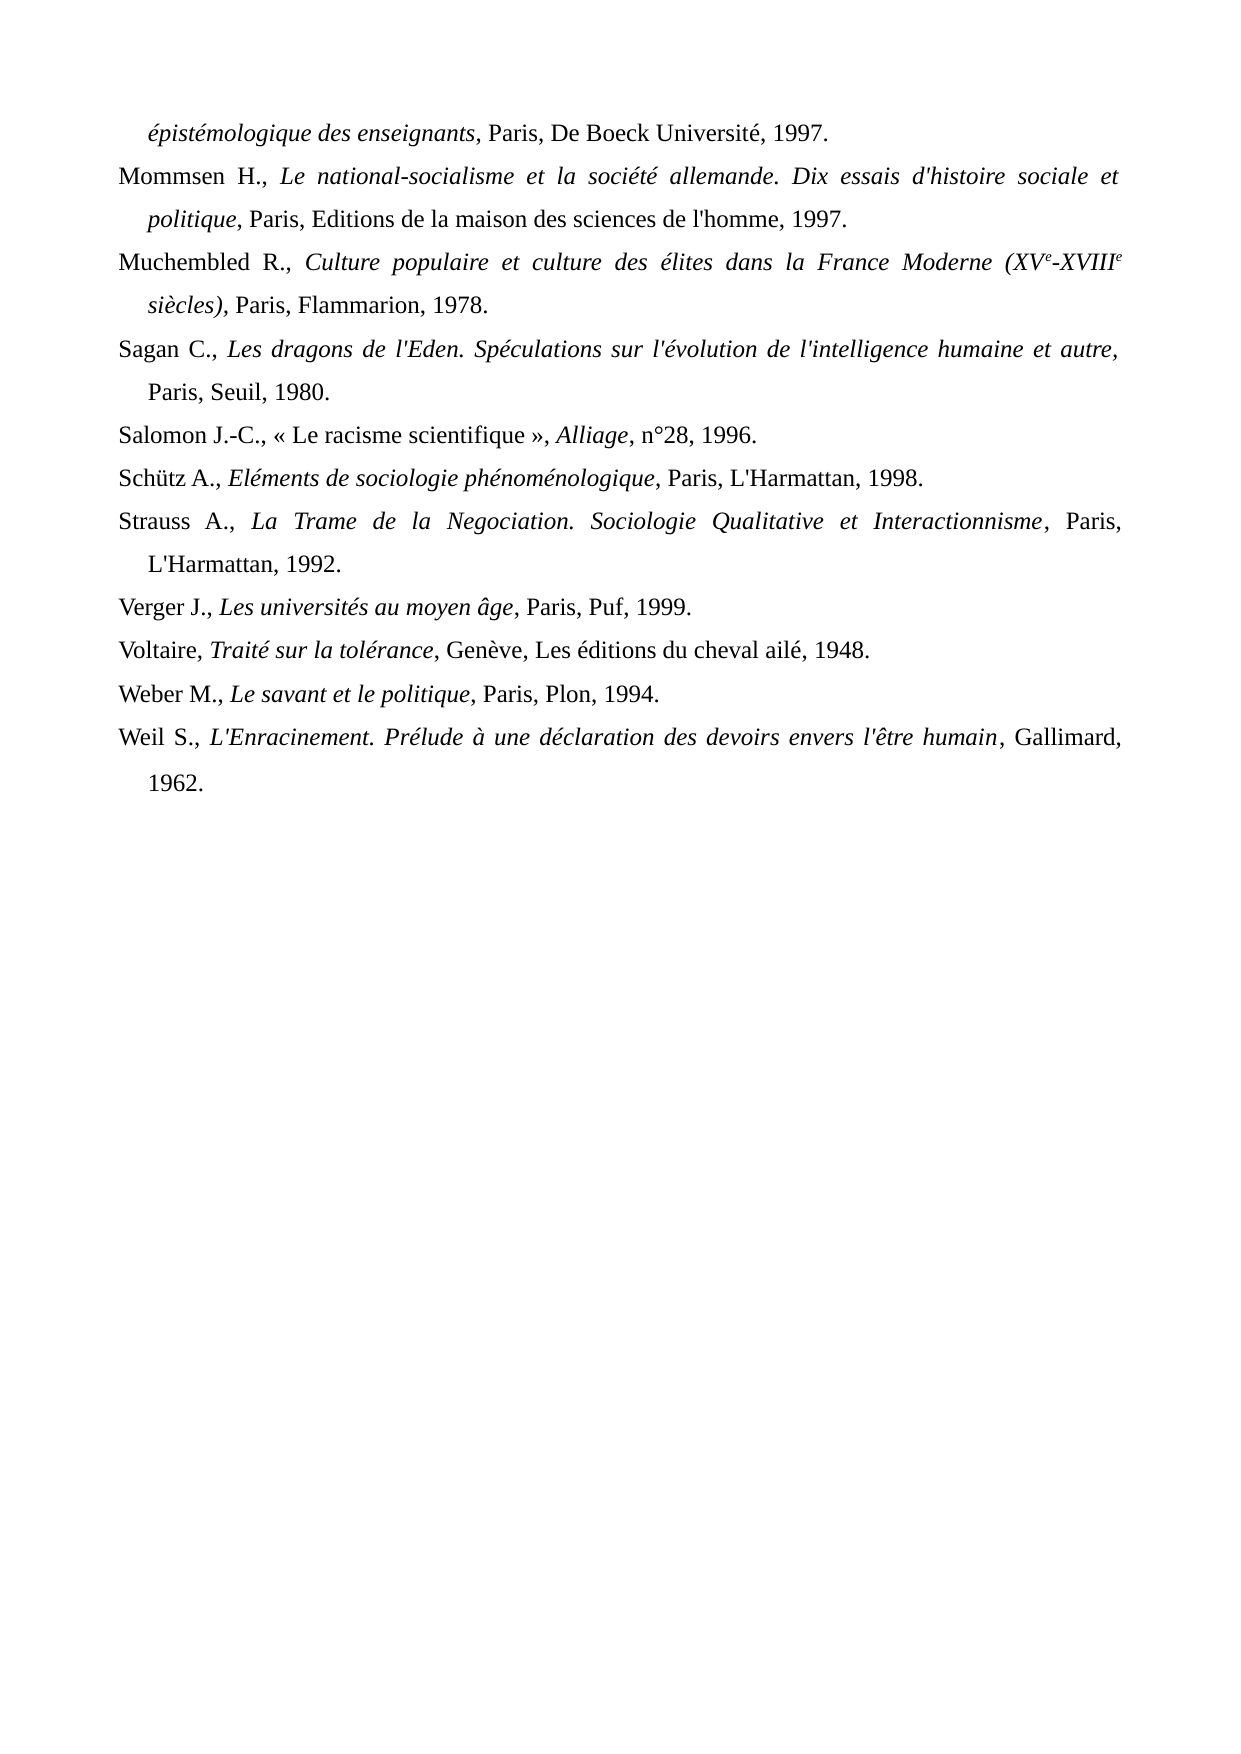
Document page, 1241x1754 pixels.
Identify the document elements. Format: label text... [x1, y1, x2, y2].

text Schütz A., Eléments de sociologie phénoménologique, Paris, L'Harmattan, 1998. [118, 463, 1122, 492]
text Muchembled R., Culture populaire et culture des élites dans la France Moderne (XVe-XVIIIe siècles), Paris, Flammarion, 1978. [118, 247, 1122, 319]
text Voltaire, Traité sur la tolérance, Genève, Les éditions du cheval ailé, 1948. [118, 636, 1122, 664]
text Weber M., Le savant et le politique, Paris, Plon, 1994. [118, 679, 1122, 707]
text Strauss A., La Trame de la Negociation. Sociologie Qualitative et Interactionnisme, Paris, L'Harmattan, 1992. [118, 506, 1122, 578]
text épistémologique des enseignants, Paris, De Boeck Université, 1997. [118, 118, 1122, 147]
text Salomon J.-C., « Le racisme scientifique », Alliage, n°28, 1996. [118, 420, 1122, 449]
text Mommsen H., Le national-socialisme et la société allemande. Dix essais d'histoire sociale et politique, Paris, Editions de la maison des sciences de l'homme, 1997. [118, 161, 1122, 233]
text Sagan C., Les dragons de l'Eden. Spéculations sur l'évolution de l'intelligence humaine et autre, Paris, Seuil, 1980. [118, 334, 1122, 406]
text Weil S., L'Enracinement. Prélude à une déclaration des devoirs envers l'être humain, Gallimard, 1962. [118, 722, 1122, 799]
text Verger J., Les universités au moyen âge, Paris, Puf, 1999. [118, 592, 1122, 621]
